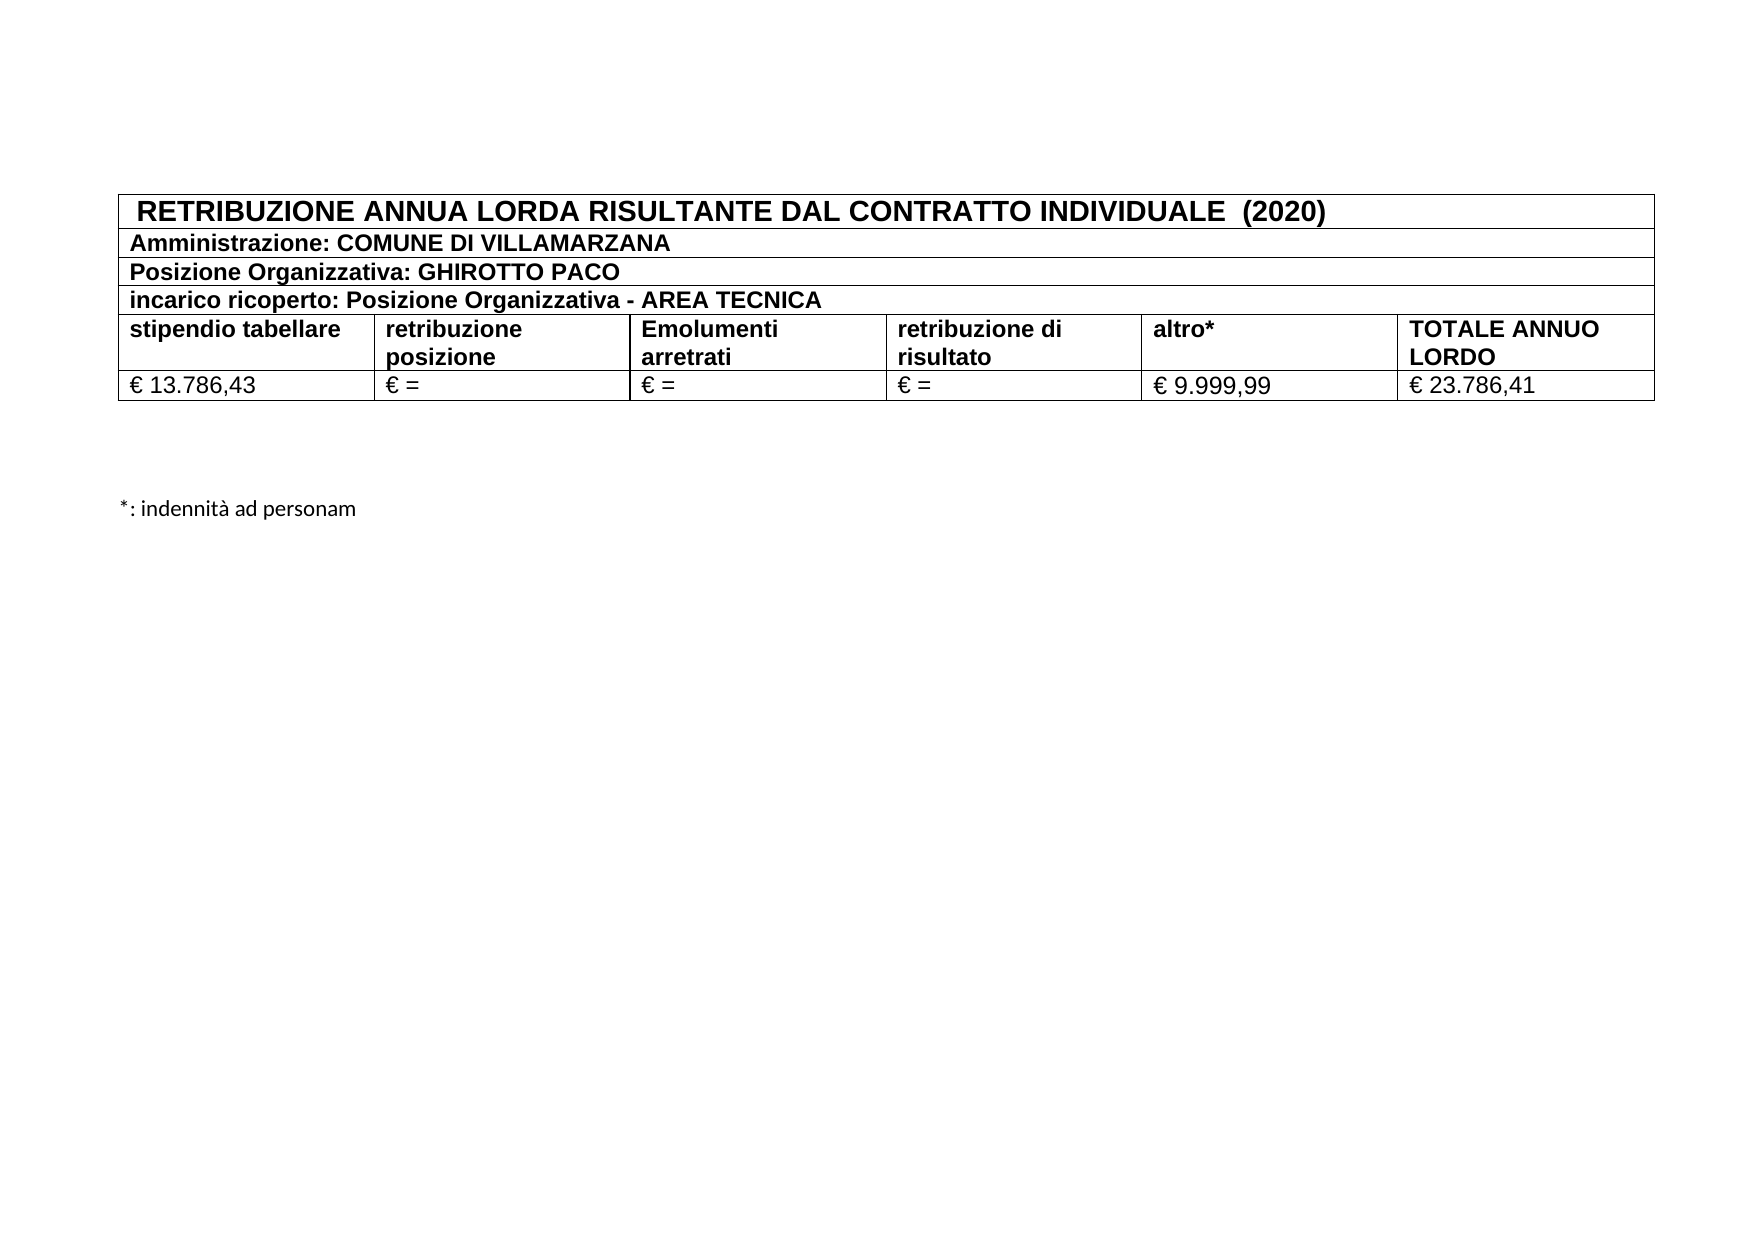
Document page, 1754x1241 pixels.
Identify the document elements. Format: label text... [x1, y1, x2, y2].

table_cell altro* [1142, 315, 1397, 370]
table_cell retribuzione di risultato [887, 315, 1141, 370]
table_cell stipendio tabellare [119, 315, 374, 370]
table_cell € = [631, 371, 886, 400]
table_cell retribuzione posizione [375, 315, 629, 370]
table_cell Posizione Organizzativa: GHIROTTO PACO [119, 258, 1654, 285]
table_cell Emolumenti arretrati [631, 315, 886, 370]
table_cell € 9.999,99 [1142, 371, 1397, 400]
table_header RETRIBUZIONE ANNUA LORDA RISULTANTE DAL CONTRATTO INDIVIDUALE (2020) [119, 195, 1654, 228]
table_cell € = [375, 371, 629, 400]
table_cell € 13.786,43 [119, 371, 374, 400]
text *: indennità ad personam [118, 494, 1606, 522]
table_cell € 23.786,41 [1398, 371, 1654, 400]
table_cell Amministrazione: COMUNE DI VILLAMARZANA [119, 229, 1654, 257]
table_cell € = [887, 371, 1141, 400]
table_cell incarico ricoperto: Posizione Organizzativa - AREA TECNICA [119, 286, 1654, 314]
table_cell TOTALE ANNUO LORDO [1398, 315, 1654, 370]
